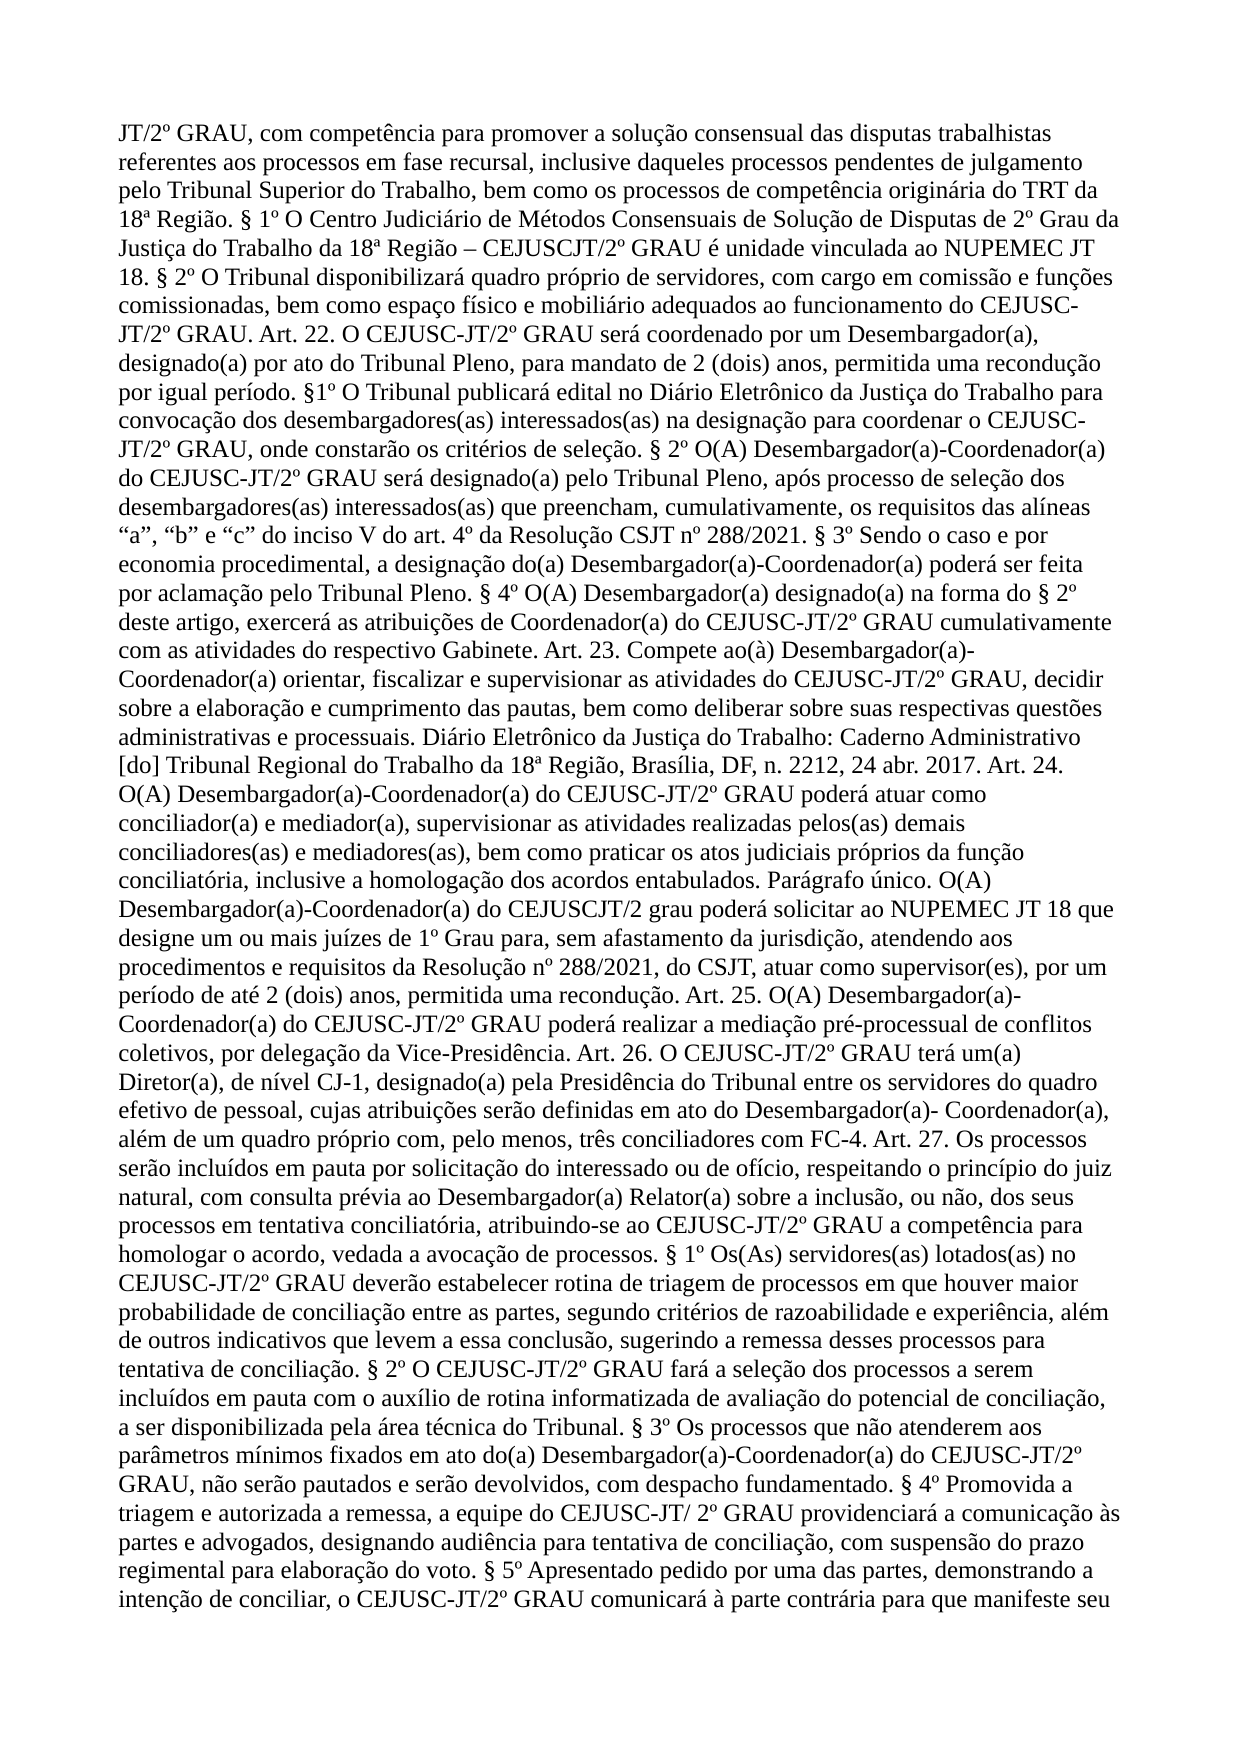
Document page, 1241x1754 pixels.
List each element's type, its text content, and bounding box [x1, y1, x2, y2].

text JT/2º GRAU, com competência para promover a solução consensual das disputas trabalhistas referentes aos processos em fase recursal, inclusive daqueles processos pendentes de julgamento pelo Tribunal Superior do Trabalho, bem como os processos de competência originária do TRT da 18ª Região. § 1º O Centro Judiciário de Métodos Consensuais de Solução de Disputas de 2º Grau da Justiça do Trabalho da 18ª Região – CEJUSCJT/2º GRAU é unidade vinculada ao NUPEMEC JT 18. § 2º O Tribunal disponibilizará quadro próprio de servidores, com cargo em comissão e funções comissionadas, bem como espaço físico e mobiliário adequados ao funcionamento do CEJUSC-JT/2º GRAU. Art. 22. O CEJUSC-JT/2º GRAU será coordenado por um Desembargador(a), designado(a) por ato do Tribunal Pleno, para mandato de 2 (dois) anos, permitida uma recondução por igual período. §1º O Tribunal publicará edital no Diário Eletrônico da Justiça do Trabalho para convocação dos desembargadores(as) interessados(as) na designação para coordenar o CEJUSC-JT/2º GRAU, onde constarão os critérios de seleção. § 2º O(A) Desembargador(a)-Coordenador(a) do CEJUSC-JT/2º GRAU será designado(a) pelo Tribunal Pleno, após processo de seleção dos desembargadores(as) interessados(as) que preencham, cumulativamente, os requisitos das alíneas “a”, “b” e “c” do inciso V do art. 4º da Resolução CSJT nº 288/2021. § 3º Sendo o caso e por economia procedimental, a designação do(a) Desembargador(a)-Coordenador(a) poderá ser feita por aclamação pelo Tribunal Pleno. § 4º O(A) Desembargador(a) designado(a) na forma do § 2º deste artigo, exercerá as atribuições de Coordenador(a) do CEJUSC-JT/2º GRAU cumulativamente com as atividades do respectivo Gabinete. Art. 23. Compete ao(à) Desembargador(a)-Coordenador(a) orientar, fiscalizar e supervisionar as atividades do CEJUSC-JT/2º GRAU, decidir sobre a elaboração e cumprimento das pautas, bem como deliberar sobre suas respectivas questões administrativas e processuais. Diário Eletrônico da Justiça do Trabalho: Caderno Administrativo [do] Tribunal Regional do Trabalho da 18ª Região, Brasília, DF, n. 2212, 24 abr. 2017. Art. 24. O(A) Desembargador(a)-Coordenador(a) do CEJUSC-JT/2º GRAU poderá atuar como conciliador(a) e mediador(a), supervisionar as atividades realizadas pelos(as) demais conciliadores(as) e mediadores(as), bem como praticar os atos judiciais próprios da função conciliatória, inclusive a homologação dos acordos entabulados. Parágrafo único. O(A) Desembargador(a)-Coordenador(a) do CEJUSCJT/2 grau poderá solicitar ao NUPEMEC JT 18 que designe um ou mais juízes de 1º Grau para, sem afastamento da jurisdição, atendendo aos procedimentos e requisitos da Resolução nº 288/2021, do CSJT, atuar como supervisor(es), por um período de até 2 (dois) anos, permitida uma recondução. Art. 25. O(A) Desembargador(a)-Coordenador(a) do CEJUSC-JT/2º GRAU poderá realizar a mediação pré-processual de conflitos coletivos, por delegação da Vice-Presidência. Art. 26. O CEJUSC-JT/2º GRAU terá um(a) Diretor(a), de nível CJ-1, designado(a) pela Presidência do Tribunal entre os servidores do quadro efetivo de pessoal, cujas atribuições serão definidas em ato do Desembargador(a)- Coordenador(a), além de um quadro próprio com, pelo menos, três conciliadores com FC-4. Art. 27. Os processos serão incluídos em pauta por solicitação do interessado ou de ofício, respeitando o princípio do juiz natural, com consulta prévia ao Desembargador(a) Relator(a) sobre a inclusão, ou não, dos seus processos em tentativa conciliatória, atribuindo-se ao CEJUSC-JT/2º GRAU a competência para homologar o acordo, vedada a avocação de processos. § 1º Os(As) servidores(as) lotados(as) no CEJUSC-JT/2º GRAU deverão estabelecer rotina de triagem de processos em que houver maior probabilidade de conciliação entre as partes, segundo critérios de razoabilidade e experiência, além de outros indicativos que levem a essa conclusão, sugerindo a remessa desses processos para tentativa de conciliação. § 2º O CEJUSC-JT/2º GRAU fará a seleção dos processos a serem incluídos em pauta com o auxílio de rotina informatizada de avaliação do potencial de conciliação, a ser disponibilizada pela área técnica do Tribunal. § 3º Os processos que não atenderem aos parâmetros mínimos fixados em ato do(a) Desembargador(a)-Coordenador(a) do CEJUSC-JT/2º GRAU, não serão pautados e serão devolvidos, com despacho fundamentado. § 4º Promovida a triagem e autorizada a remessa, a equipe do CEJUSC-JT/ 2º GRAU providenciará a comunicação às partes e advogados, designando audiência para tentativa de conciliação, com suspensão do prazo regimental para elaboração do voto. § 5º Apresentado pedido por uma das partes, demonstrando a intenção de conciliar, o CEJUSC-JT/2º GRAU comunicará à parte contrária para que manifeste seu [118, 118, 1122, 1613]
